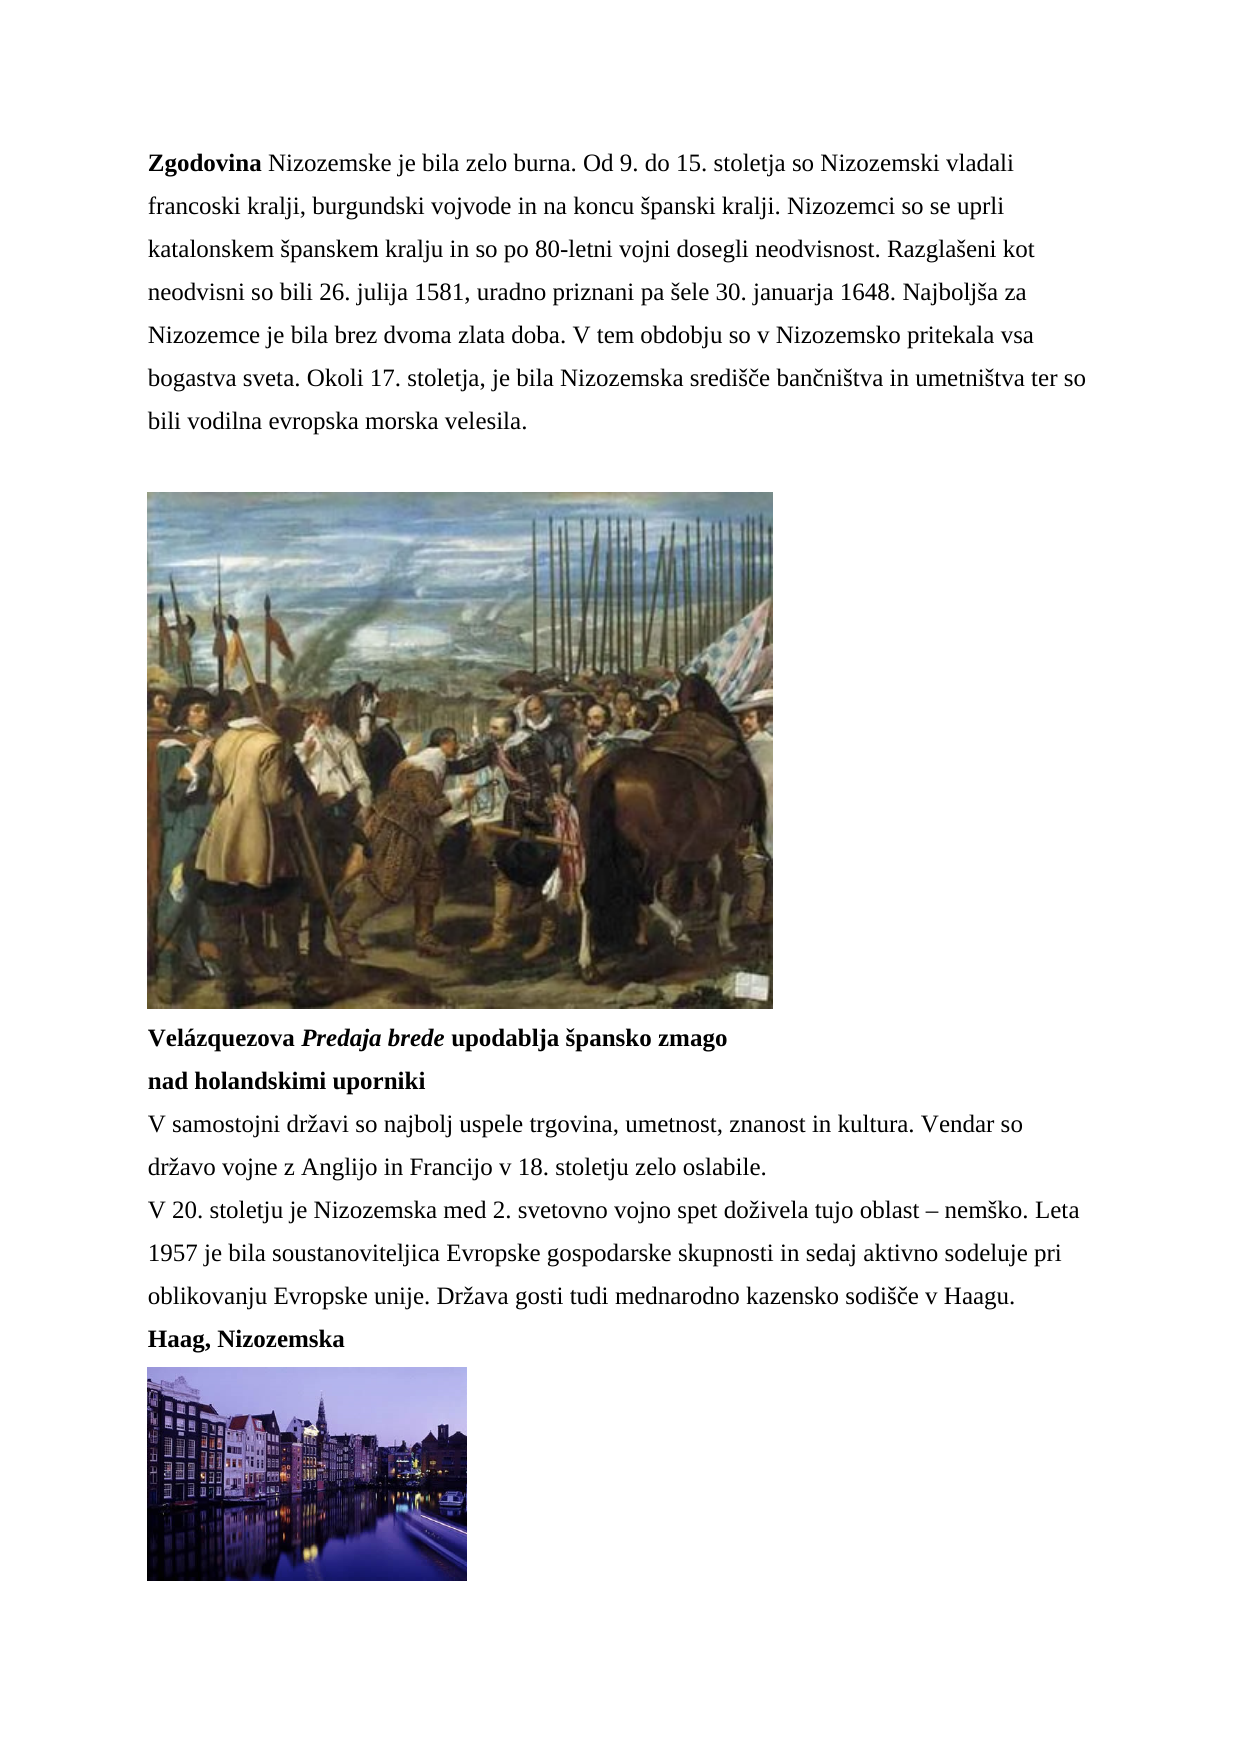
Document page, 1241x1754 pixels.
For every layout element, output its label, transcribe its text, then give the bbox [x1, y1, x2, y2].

text Zgodovina Nizozemske je bila zelo burna. Od 9. do 15. stoletja so Nizozemski vladali francoski kralji, burgundski vojvode in na koncu španski kralji. Nizozemci so se uprli katalonskem španskem kralju in so po 80-letni vojni dosegli neodvisnost. Razglašeni kot neodvisni so bili 26. julija 1581, uradno priznani pa šele 30. januarja 1648. Najboljša za Nizozemce je bila brez dvoma zlata doba. V tem obdobju so v Nizozemsko pritekala vsa bogastva sveta. Okoli 17. stoletja, je bila Nizozemska središče bančništva in umetništva ter so bili vodilna evropska morska velesila. [148, 148, 1093, 435]
picture [147, 492, 773, 1009]
text nad holandskimi uporniki [148, 1066, 1093, 1094]
text V samostojni državi so najbolj uspele trgovina, umetnost, znanost in kultura. Vendar so državo vojne z Anglijo in Francijo v 18. stoletju zelo oslabile. [148, 1109, 1093, 1181]
text V 20. stoletju je Nizozemska med 2. svetovno vojno spet doživela tujo oblast – nemško. Leta 1957 je bila soustanoviteljica Evropske gospodarske skupnosti in sedaj aktivno sodeluje pri oblikovanju Evropske unije. Država gosti tudi mednarodno kazensko sodišče v Haagu. [148, 1195, 1093, 1310]
picture [147, 1367, 467, 1581]
text Velázquezova Predaja brede upodablja špansko zmago [148, 1023, 1093, 1051]
text Haag, Nizozemska [148, 1324, 1093, 1353]
